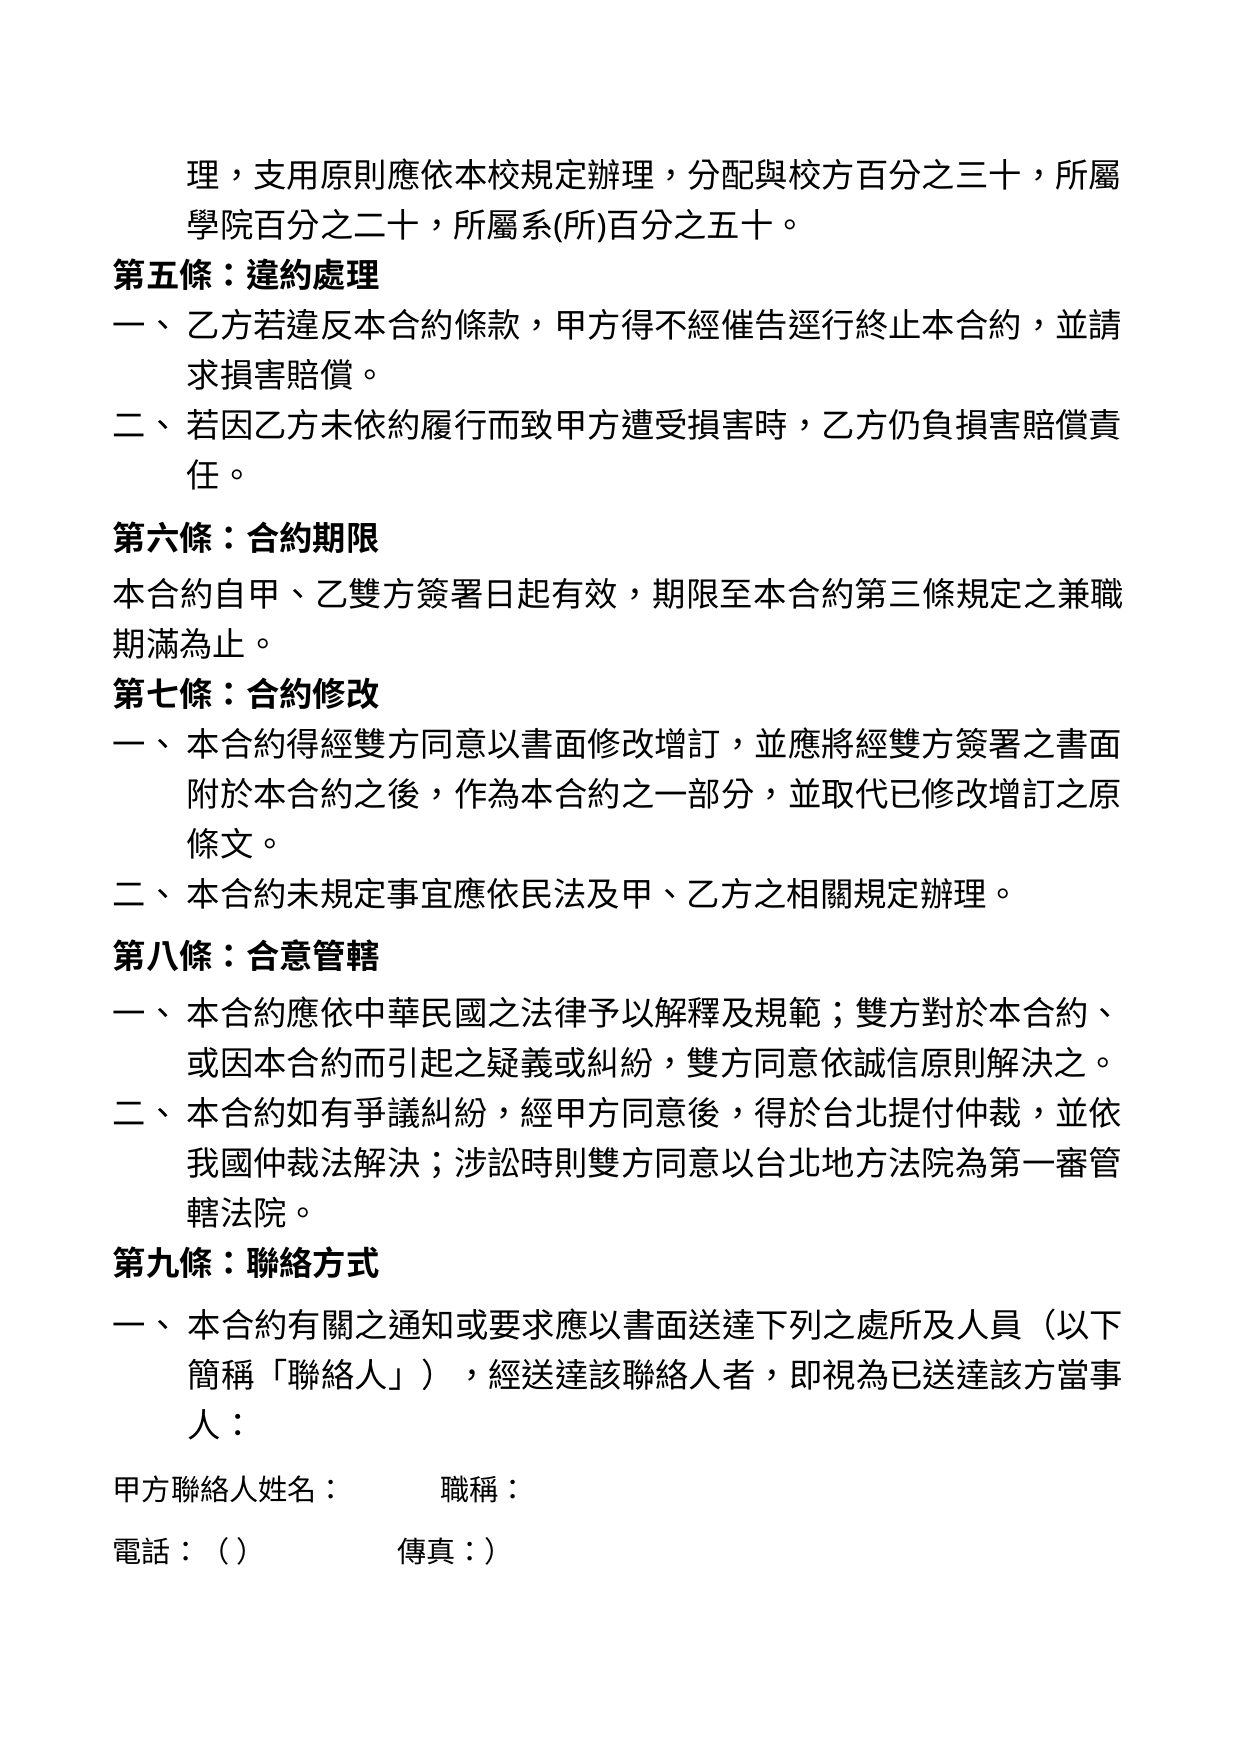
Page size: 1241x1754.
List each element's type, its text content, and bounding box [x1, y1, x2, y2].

list 本合約應依中華民國之法律予以解釋及規範；雙方對於本合約、或因本合約而引起之疑義或糾紛，雙方同意依誠信原則解決之。 [112, 985, 1125, 1085]
list 若因乙方未依約履行而致甲方遭受損害時，乙方仍負損害賠償責任。 [112, 398, 1125, 498]
text 第六條：合約期限 [112, 510, 1125, 560]
text 本合約自甲、乙雙方簽署日起有效，期限至本合約第三條規定之兼職期滿為止。 [112, 566, 1125, 666]
text 第七條：合約修改 [112, 666, 1125, 716]
text 甲方聯絡人姓名： 職稱： [112, 1460, 1125, 1510]
text 第五條：違約處理 [112, 248, 1125, 298]
list 乙方若違反本合約條款，甲方得不經催告逕行終止本合約，並請求損害賠償。 [112, 298, 1125, 398]
list 本合約如有爭議糾紛，經甲方同意後，得於台北提付仲裁，並依我國仲裁法解決；涉訟時則雙方同意以台北地方法院為第一審管轄法院。 [112, 1085, 1125, 1235]
list 理，支用原則應依本校規定辦理，分配與校方百分之三十，所屬學院百分之二十，所屬系(所)百分之五十。 [112, 148, 1125, 248]
text 第八條：合意管轄 [112, 929, 1125, 979]
text 第九條：聯絡方式 [112, 1235, 1125, 1285]
list 本合約未規定事宜應依民法及甲、乙方之相關規定辦理。 [112, 866, 1125, 916]
list 本合約得經雙方同意以書面修改增訂，並應將經雙方簽署之書面附於本合約之後，作為本合約之一部分，並取代已修改增訂之原條文。 [112, 716, 1125, 866]
text 電話：（ ） 傳真：） [112, 1523, 1125, 1573]
list 本合約有關之通知或要求應以書面送達下列之處所及人員（以下簡稱「聯絡人」），經送達該聯絡人者，即視為已送達該方當事人： [112, 1298, 1125, 1448]
